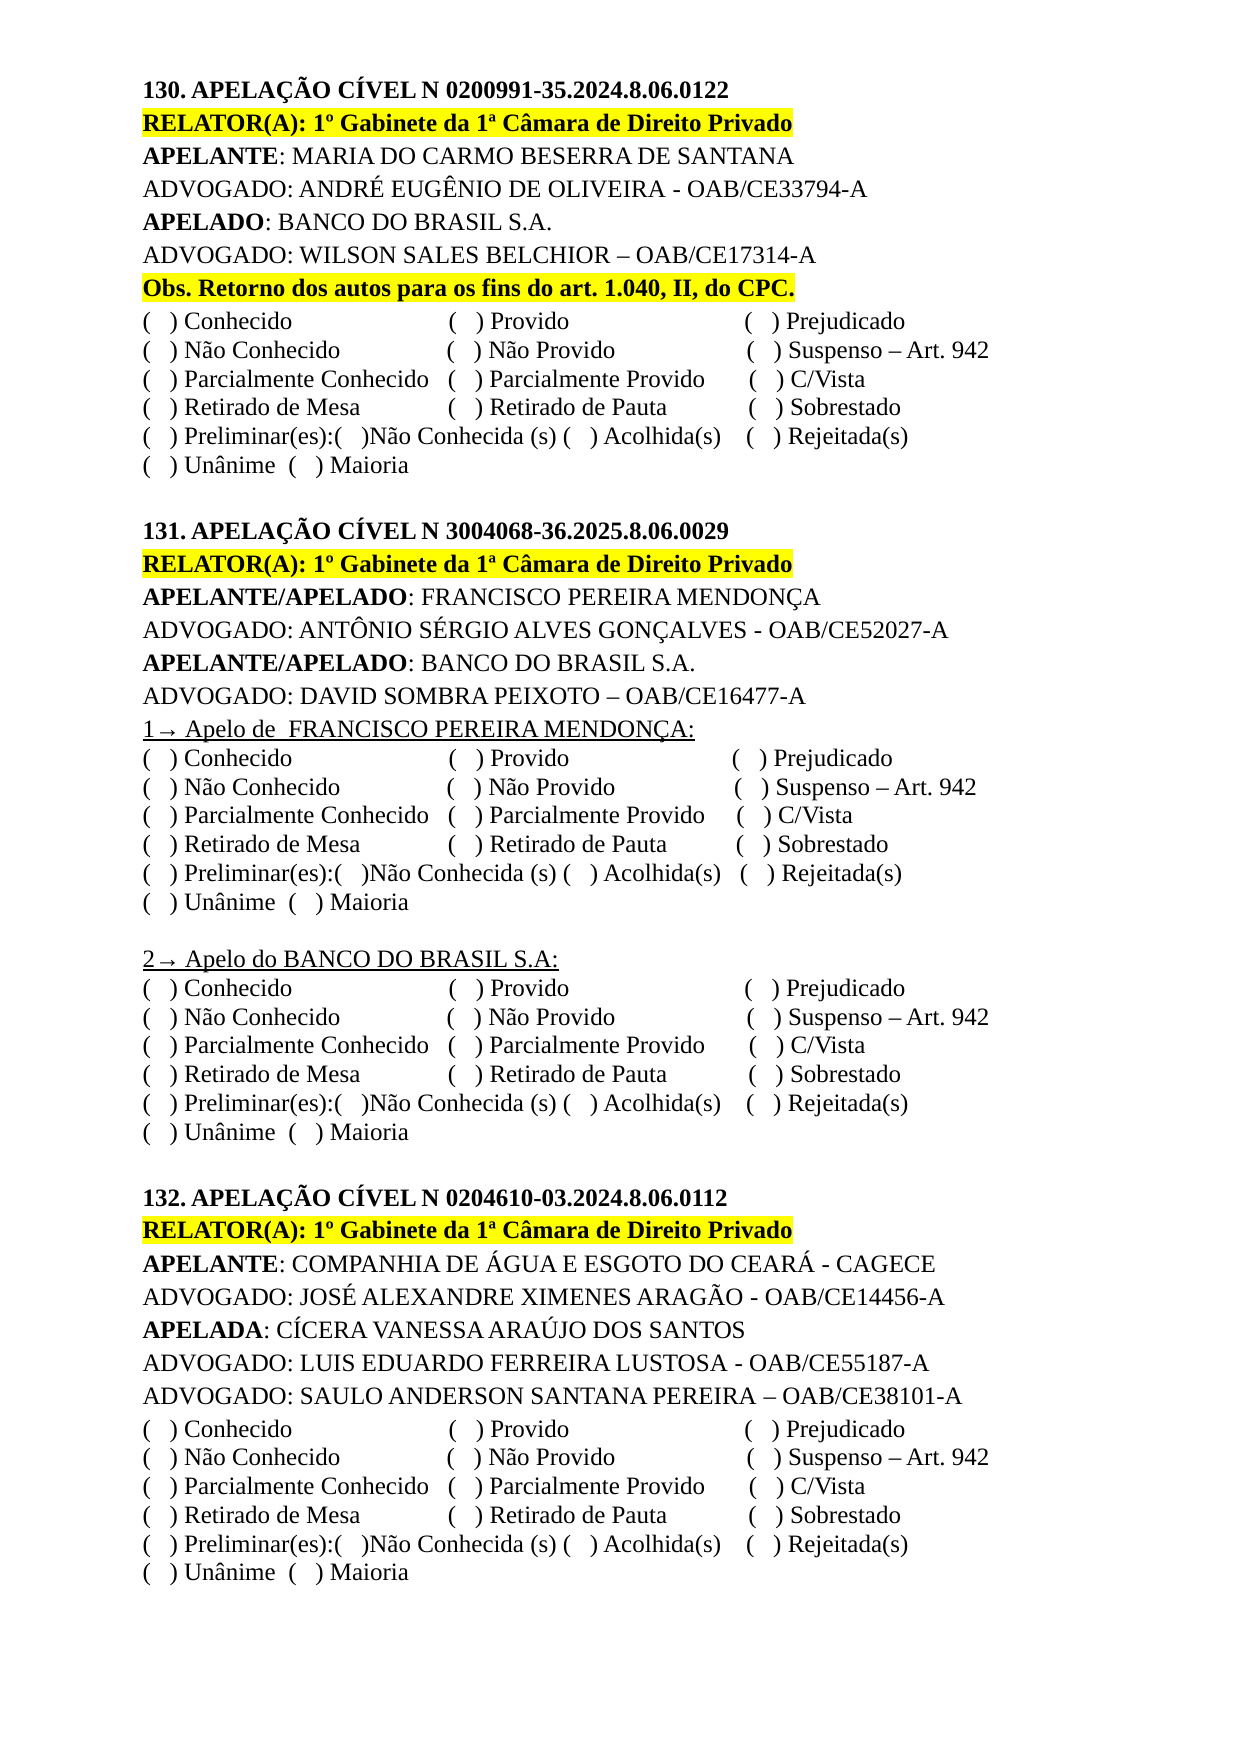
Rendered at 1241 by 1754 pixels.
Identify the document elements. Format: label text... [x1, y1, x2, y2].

text ( ) Preliminar(es):( )Não Conhecida (s) ( ) Acolhida(s) ( ) Rejeitada(s) [142, 1529, 1158, 1557]
text ( ) Preliminar(es):( )Não Conhecida (s) ( ) Acolhida(s) ( ) Rejeitada(s) [142, 858, 1158, 887]
text ( ) Retirado de Mesa ( ) Retirado de Pauta ( ) Sobrestado [142, 1500, 1158, 1529]
text ( ) Conhecido ( ) Provido ( ) Prejudicado [142, 743, 1141, 772]
text ( ) Parcialmente Conhecido ( ) Parcialmente Provido ( ) C/Vista [142, 800, 1158, 829]
text Obs. Retorno dos autos para os fins do art. 1.040, II, do CPC. [142, 273, 1141, 302]
text ( ) Conhecido ( ) Provido ( ) Prejudicado [142, 306, 1141, 335]
text ( ) Não Conhecido ( ) Não Provido ( ) Suspenso – Art. 942 [142, 335, 1158, 364]
text ( ) Parcialmente Conhecido ( ) Parcialmente Provido ( ) C/Vista [142, 1471, 1158, 1500]
text ( ) Conhecido ( ) Provido ( ) Prejudicado [142, 973, 1141, 1002]
text 1→ Apelo de FRANCISCO PEREIRA MENDONÇA: [142, 714, 1141, 743]
text ( ) Unânime ( ) Maioria 131. APELAÇÃO CÍVEL N 3004068-36.2025.8.06.0029 RELATOR(A): 1º Gabinete da 1ª Câmara de Direito Privado APELANTE/APELADO: FRANCISCO PEREIRA MENDONÇA ADVOGADO: ANTÔNIO SÉRGIO ALVES GONÇALVES - OAB/CE52027-A APELANTE/APELADO: BANCO DO BRASIL S.A. ADVOGADO: DAVID SOMBRA PEIXOTO – OAB/CE16477-A [142, 450, 1141, 710]
text ( ) Não Conhecido ( ) Não Provido ( ) Suspenso – Art. 942 [142, 1002, 1158, 1030]
text ( ) Não Conhecido ( ) Não Provido ( ) Suspenso – Art. 942 [142, 772, 1158, 800]
text ( ) Preliminar(es):( )Não Conhecida (s) ( ) Acolhida(s) ( ) Rejeitada(s) [142, 1088, 1158, 1117]
text ( ) Retirado de Mesa ( ) Retirado de Pauta ( ) Sobrestado [142, 1059, 1158, 1088]
text ( ) Preliminar(es):( )Não Conhecida (s) ( ) Acolhida(s) ( ) Rejeitada(s) [142, 421, 1158, 450]
text ( ) Unânime ( ) Maioria [142, 887, 1158, 915]
text ( ) Unânime ( ) Maioria 132. APELAÇÃO CÍVEL N 0204610-03.2024.8.06.0112 RELATOR(A): 1º Gabinete da 1ª Câmara de Direito Privado APELANTE: COMPANHIA DE ÁGUA E ESGOTO DO CEARÁ - CAGECE ADVOGADO: JOSÉ ALEXANDRE XIMENES ARAGÃO - OAB/CE14456-A APELADA: CÍCERA VANESSA ARAÚJO DOS SANTOS ADVOGADO: LUIS EDUARDO FERREIRA LUSTOSA - OAB/CE55187-A ADVOGADO: SAULO ANDERSON SANTANA PEREIRA – OAB/CE38101-A [142, 1117, 1141, 1409]
text ( ) Parcialmente Conhecido ( ) Parcialmente Provido ( ) C/Vista [142, 1030, 1158, 1059]
text ( ) Unânime ( ) Maioria [142, 1557, 1141, 1619]
text ( ) Conhecido ( ) Provido ( ) Prejudicado [142, 1414, 1141, 1442]
text ( ) Retirado de Mesa ( ) Retirado de Pauta ( ) Sobrestado [142, 829, 1158, 858]
text 130. APELAÇÃO CÍVEL N 0200991-35.2024.8.06.0122 RELATOR(A): 1º Gabinete da 1ª Câmara de Direito Privado APELANTE: MARIA DO CARMO BESERRA DE SANTANA ADVOGADO: ANDRÉ EUGÊNIO DE OLIVEIRA - OAB/CE33794-A APELADO: BANCO DO BRASIL S.A. ADVOGADO: WILSON SALES BELCHIOR – OAB/CE17314-A [142, 75, 1141, 269]
text 2→ Apelo do BANCO DO BRASIL S.A: [142, 944, 1141, 973]
text ( ) Não Conhecido ( ) Não Provido ( ) Suspenso – Art. 942 [142, 1442, 1158, 1471]
text ( ) Parcialmente Conhecido ( ) Parcialmente Provido ( ) C/Vista [142, 364, 1158, 392]
text ( ) Retirado de Mesa ( ) Retirado de Pauta ( ) Sobrestado [142, 392, 1158, 421]
